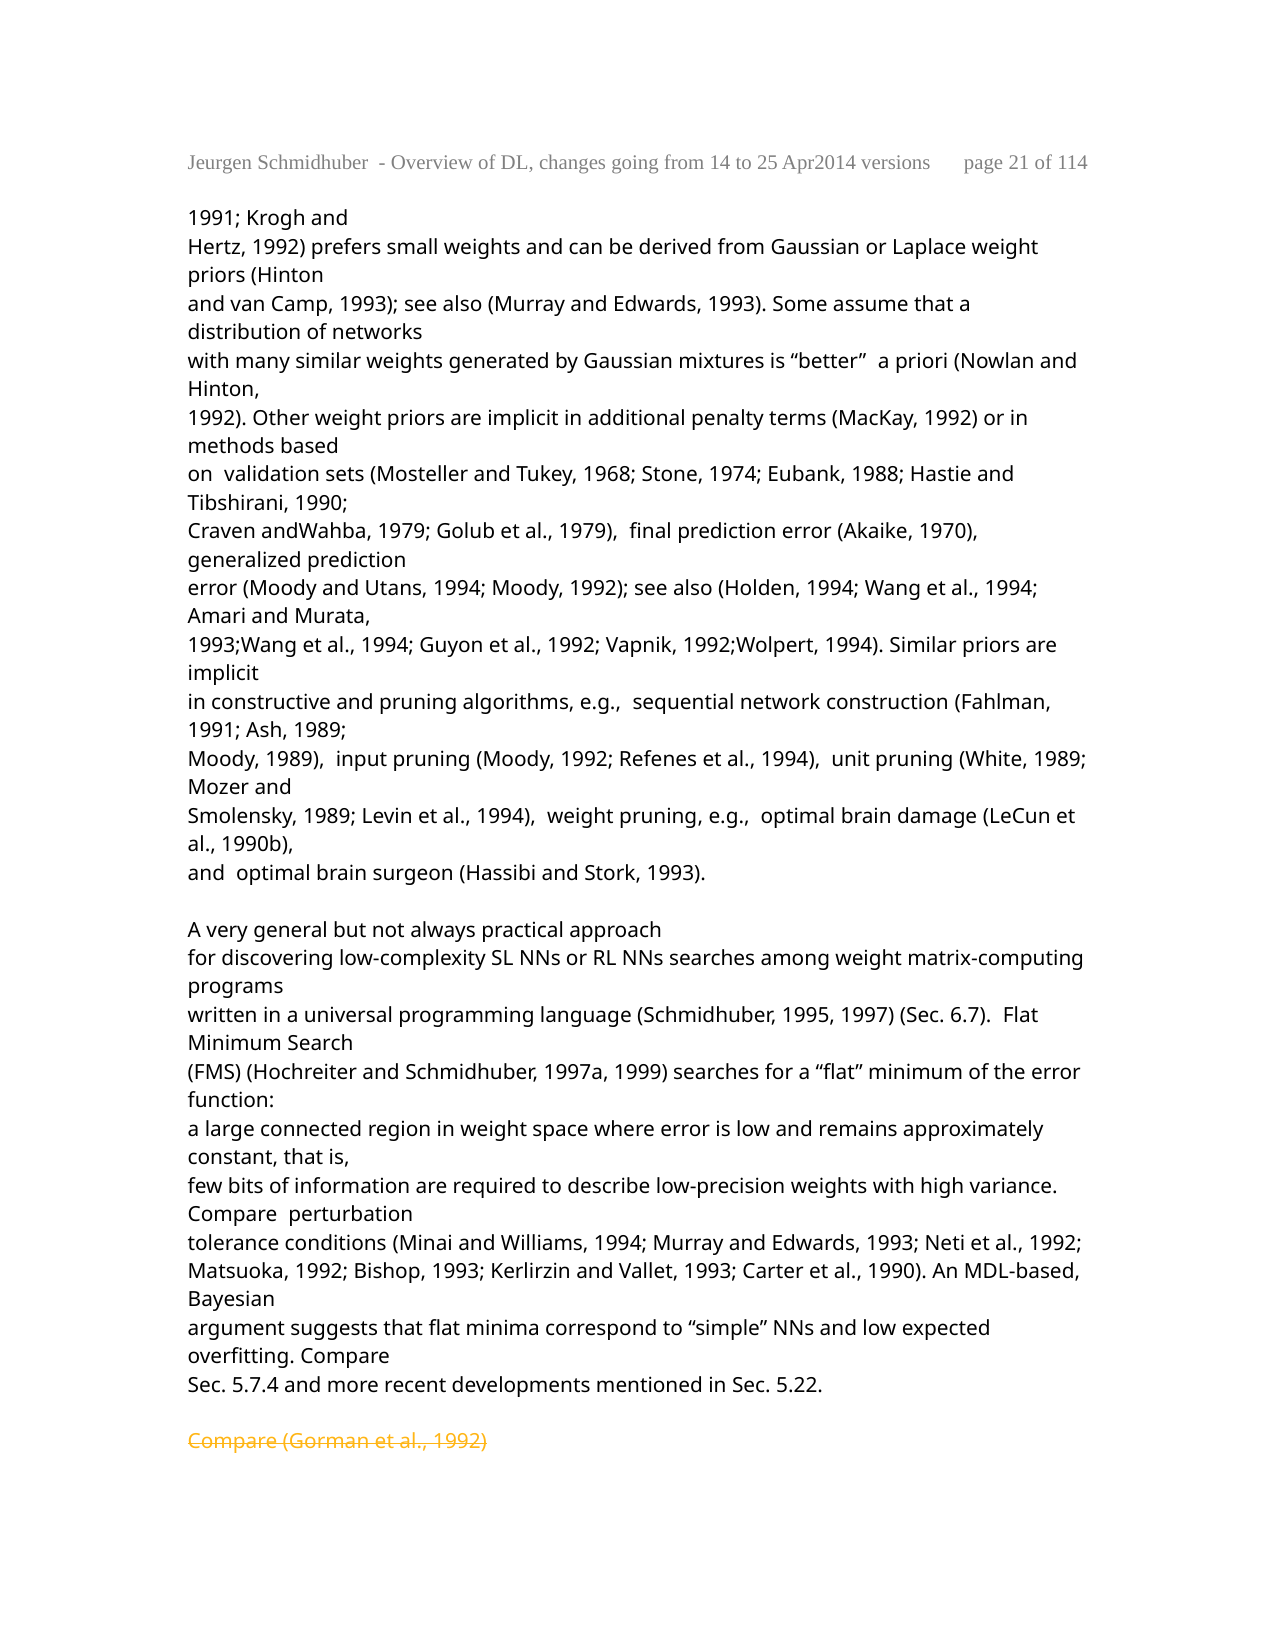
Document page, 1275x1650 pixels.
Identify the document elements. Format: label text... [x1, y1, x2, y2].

text tolerance conditions (Minai and Williams, 1994; Murray and Edwards, 1993; Neti et al., 1992; [187, 1228, 1087, 1256]
text A very general but not always practical approach [187, 915, 1087, 943]
text for discovering low-complexity SL NNs or RL NNs searches among weight matrix-computing programs [187, 943, 1087, 1000]
text 1993;Wang et al., 1994; Guyon et al., 1992; Vapnik, 1992;Wolpert, 1994). Similar priors are implicit [187, 630, 1087, 687]
text Craven andWahba, 1979; Golub et al., 1979), final prediction error (Akaike, 1970), generalized prediction [187, 516, 1087, 573]
text Hertz, 1992) prefers small weights and can be derived from Gaussian or Laplace weight priors (Hinton [187, 232, 1087, 289]
text 1992). Other weight priors are implicit in additional penalty terms (MacKay, 1992) or in methods based [187, 403, 1087, 459]
text Moody, 1989), input pruning (Moody, 1992; Refenes et al., 1994), unit pruning (White, 1989; Mozer and [187, 744, 1087, 801]
text with many similar weights generated by Gaussian mixtures is “better” a priori (Nowlan and Hinton, [187, 346, 1087, 403]
text few bits of information are required to describe low-precision weights with high variance. Compare perturbation [187, 1171, 1087, 1228]
text Compare (Gorman et al., 1992) [187, 1427, 1087, 1455]
text argument suggests that flat minima correspond to “simple” NNs and low expected overfitting. Compare [187, 1313, 1087, 1370]
text and van Camp, 1993); see also (Murray and Edwards, 1993). Some assume that a distribution of networks [187, 289, 1087, 346]
text a large connected region in weight space where error is low and remains approximately constant, that is, [187, 1114, 1087, 1171]
text and optimal brain surgeon (Hassibi and Stork, 1993). [187, 858, 1087, 886]
text 1991; Krogh and [187, 203, 1087, 232]
text Sec. 5.7.4 and more recent developments mentioned in Sec. 5.22. [187, 1370, 1087, 1398]
text Matsuoka, 1992; Bishop, 1993; Kerlirzin and Vallet, 1993; Carter et al., 1990). An MDL-based, Bayesian [187, 1256, 1087, 1313]
text in constructive and pruning algorithms, e.g., sequential network construction (Fahlman, 1991; Ash, 1989; [187, 687, 1087, 744]
text on validation sets (Mosteller and Tukey, 1968; Stone, 1974; Eubank, 1988; Hastie and Tibshirani, 1990; [187, 459, 1087, 516]
text (FMS) (Hochreiter and Schmidhuber, 1997a, 1999) searches for a “flat” minimum of the error function: [187, 1057, 1087, 1114]
text written in a universal programming language (Schmidhuber, 1995, 1997) (Sec. 6.7). Flat Minimum Search [187, 1000, 1087, 1057]
text Smolensky, 1989; Levin et al., 1994), weight pruning, e.g., optimal brain damage (LeCun et al., 1990b), [187, 801, 1087, 858]
text error (Moody and Utans, 1994; Moody, 1992); see also (Holden, 1994; Wang et al., 1994; Amari and Murata, [187, 573, 1087, 630]
